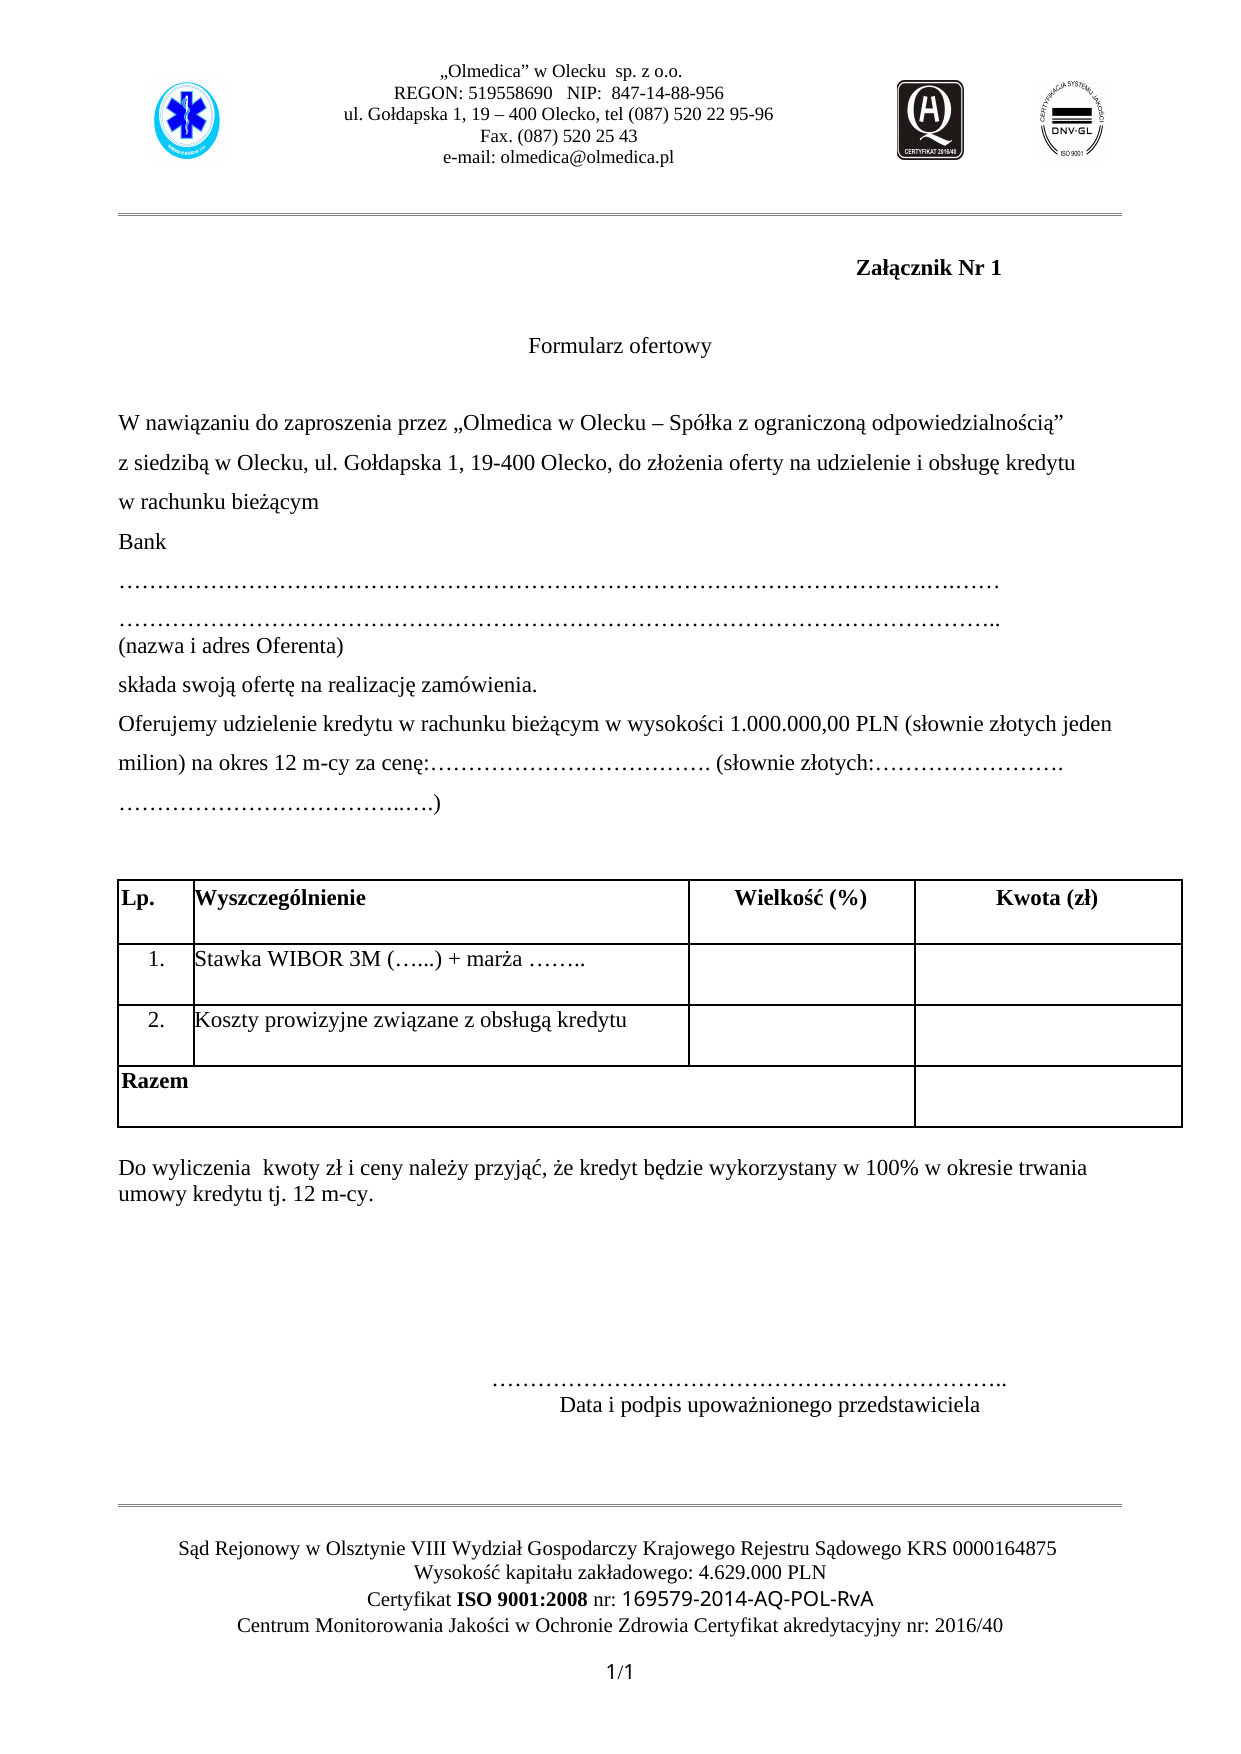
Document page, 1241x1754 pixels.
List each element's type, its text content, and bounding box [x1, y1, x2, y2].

text …………………………………………………………………………………………….….…… [118, 567, 1122, 593]
table_cell [690, 1006, 914, 1065]
text W nawiązaniu do zaproszenia przez „Olmedica w Olecku – Spółka z ograniczoną odpowiedzialnością” z siedzibą w Olecku, ul. Gołdapska 1, 19-400 Olecko, do złożenia oferty na udzielenie i obsługę kredytu w rachunku bieżącym [118, 409, 1122, 515]
picture [897, 80, 964, 160]
text Bank [118, 528, 1122, 554]
table_header Wielkość (%) [690, 881, 914, 943]
table_header Lp. [119, 881, 193, 943]
text Oferujemy udzielenie kredytu w rachunku bieżącym w wysokości 1.000.000,00 PLN (słownie złotych jeden milion) na okres 12 m-cy za cenę:………………………………. (słownie złotych:…………………….………………………………..….) [118, 709, 1122, 815]
table_header Wyszczególnienie [195, 881, 688, 943]
text (nazwa i adres Oferenta) [118, 632, 1122, 658]
text Formularz ofertowy [118, 332, 1122, 358]
table_header Kwota (zł) [916, 881, 1181, 943]
table_cell [916, 945, 1181, 1004]
table_cell Stawka WIBOR 3M (…...) + marża …….. [195, 945, 688, 1004]
table_cell [916, 1067, 1181, 1126]
table_cell [916, 1006, 1181, 1065]
text Do wyliczenia kwoty zł i ceny należy przyjąć, że kredyt będzie wykorzystany w 100% w okresie trwania umowy kredytu tj. 12 m-cy. [118, 1154, 1122, 1207]
table_cell 2. [119, 1006, 193, 1065]
table_cell [690, 945, 914, 1004]
table_cell Koszty prowizyjne związane z obsługą kredytu [195, 1006, 688, 1065]
text Załącznik Nr 1 [782, 254, 1122, 280]
text Data i podpis upoważnionego przedstawiciela [559, 1391, 1122, 1418]
picture [1038, 79, 1106, 162]
table_cell 1. [119, 945, 193, 1004]
table_cell Razem [119, 1067, 914, 1126]
text składa swoją ofertę na realizację zamówienia. [118, 671, 1122, 697]
text …………………………………………………………………………………………………….. [118, 606, 1122, 632]
picture [148, 78, 226, 162]
text ………………………………………………………….. [486, 1365, 1122, 1391]
